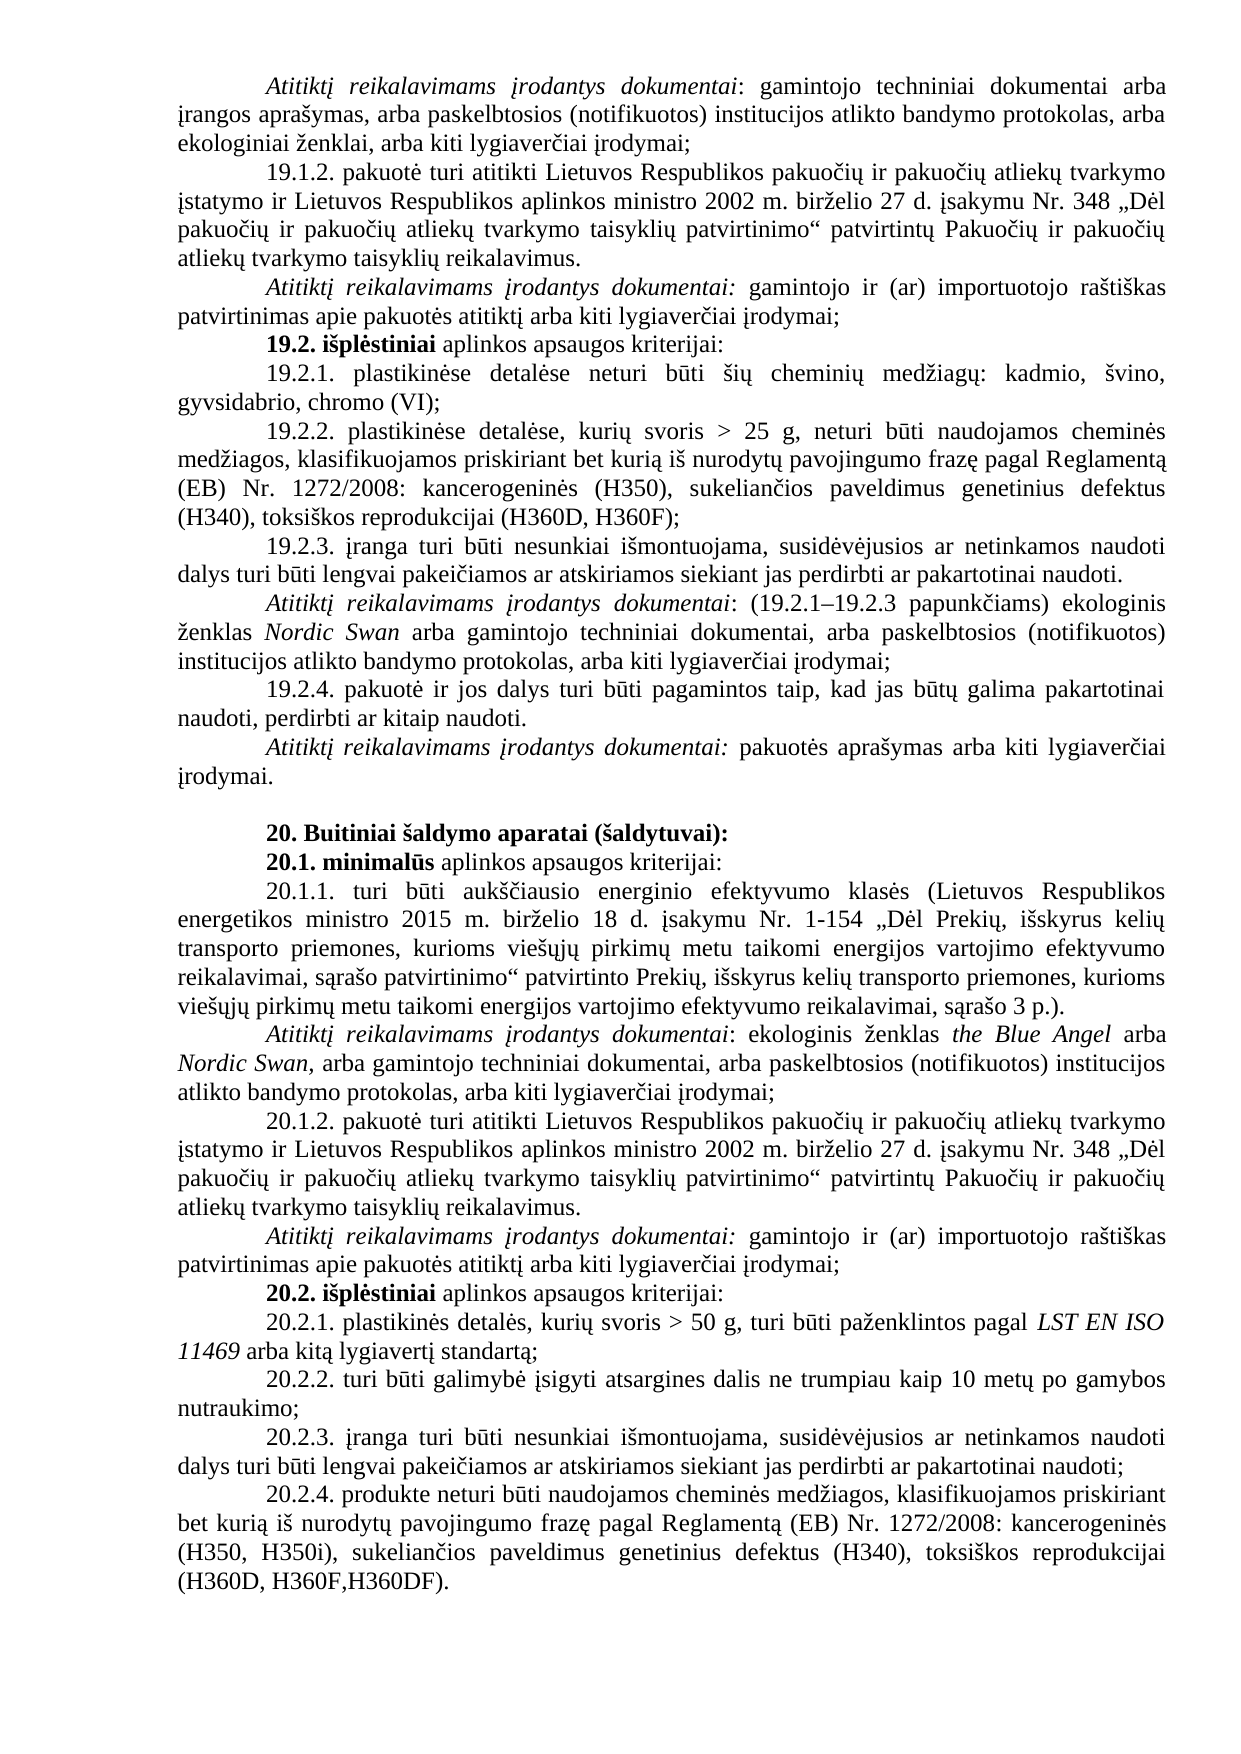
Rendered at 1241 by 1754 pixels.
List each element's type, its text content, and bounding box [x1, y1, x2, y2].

text Atitiktį reikalavimams įrodantys dokumentai: ekologinis ženklas the Blue Angel arba Nordic Swan, arba gamintojo techniniai dokumentai, arba paskelbtosios (notifikuotos) institucijos atlikto bandymo protokolas, arba kiti lygiaverčiai įrodymai; [177, 1019, 1166, 1106]
text 20.1.1. turi būti aukščiausio energinio efektyvumo klasės (Lietuvos Respublikos energetikos ministro 2015 m. birželio 18 d. įsakymu Nr. 1-154 „Dėl Prekių, išskyrus kelių transporto priemones, kurioms viešųjų pirkimų metu taikomi energijos vartojimo efektyvumo reikalavimai, sąrašo patvirtinimo“ patvirtinto Prekių, išskyrus kelių transporto priemones, kurioms viešųjų pirkimų metu taikomi energijos vartojimo efektyvumo reikalavimai, sąrašo 3 p.). [177, 876, 1166, 1019]
text 19.2.3. įranga turi būti nesunkiai išmontuojama, susidėvėjusios ar netinkamos naudoti dalys turi būti lengvai pakeičiamos ar atskiriamos siekiant jas perdirbti ar pakartotinai naudoti. [177, 531, 1166, 588]
text 20.1. minimalūs aplinkos apsaugos kriterijai: [177, 847, 1166, 876]
text 20.2.4. produkte neturi būti naudojamos cheminės medžiagos, klasifikuojamos priskiriant bet kurią iš nurodytų pavojingumo frazę pagal Reglamentą (EB) Nr. 1272/2008: kancerogeninės (H350, H350i), sukeliančios paveldimus genetinius defektus (H340), toksiškos reprodukcijai (H360D, H360F,H360DF). [177, 1479, 1166, 1594]
text 20.1.2. pakuotė turi atitikti Lietuvos Respublikos pakuočių ir pakuočių atliekų tvarkymo įstatymo ir Lietuvos Respublikos aplinkos ministro 2002 m. birželio 27 d. įsakymu Nr. 348 „Dėl pakuočių ir pakuočių atliekų tvarkymo taisyklių patvirtinimo“ patvirtintų Pakuočių ir pakuočių atliekų tvarkymo taisyklių reikalavimus. [177, 1106, 1166, 1221]
text 19.2. išplėstiniai aplinkos apsaugos kriterijai: [177, 329, 1166, 358]
text 19.2.2. plastikinėse detalėse, kurių svoris > 25 g, neturi būti naudojamos cheminės medžiagos, klasifikuojamos priskiriant bet kurią iš nurodytų pavojingumo frazę pagal Reglamentą (EB) Nr. 1272/2008: kancerogeninės (H350), sukeliančios paveldimus genetinius defektus (H340), toksiškos reprodukcijai (H360D, H360F); [177, 416, 1166, 531]
text 20.2.3. įranga turi būti nesunkiai išmontuojama, susidėvėjusios ar netinkamos naudoti dalys turi būti lengvai pakeičiamos ar atskiriamos siekiant jas perdirbti ar pakartotinai naudoti; [177, 1422, 1166, 1479]
text 19.2.1. plastikinėse detalėse neturi būti šių cheminių medžiagų: kadmio, švino, gyvsidabrio, chromo (VI); [177, 358, 1166, 416]
text 20.2.2. turi būti galimybė įsigyti atsargines dalis ne trumpiau kaip 10 metų po gamybos nutraukimo; [177, 1364, 1166, 1422]
text 20.2.1. plastikinės detalės, kurių svoris > 50 g, turi būti paženklintos pagal LST EN ISO 11469 arba kitą lygiavertį standartą; [177, 1307, 1166, 1364]
text 20.2. išplėstiniai aplinkos apsaugos kriterijai: [177, 1278, 1166, 1307]
text Atitiktį reikalavimams įrodantys dokumentai: pakuotės aprašymas arba kiti lygiaverčiai įrodymai. [177, 732, 1166, 789]
text 19.1.2. pakuotė turi atitikti Lietuvos Respublikos pakuočių ir pakuočių atliekų tvarkymo įstatymo ir Lietuvos Respublikos aplinkos ministro 2002 m. birželio 27 d. įsakymu Nr. 348 „Dėl pakuočių ir pakuočių atliekų tvarkymo taisyklių patvirtinimo“ patvirtintų Pakuočių ir pakuočių atliekų tvarkymo taisyklių reikalavimus. [177, 157, 1166, 272]
text Atitiktį reikalavimams įrodantys dokumentai: gamintojo techniniai dokumentai arba įrangos aprašymas, arba paskelbtosios (notifikuotos) institucijos atlikto bandymo protokolas, arba ekologiniai ženklai, arba kiti lygiaverčiai įrodymai; [177, 71, 1166, 157]
text 19.2.4. pakuotė ir jos dalys turi būti pagamintos taip, kad jas būtų galima pakartotinai naudoti, perdirbti ar kitaip naudoti. [177, 674, 1166, 732]
text Atitiktį reikalavimams įrodantys dokumentai: gamintojo ir (ar) importuotojo raštiškas patvirtinimas apie pakuotės atitiktį arba kiti lygiaverčiai įrodymai; [177, 272, 1166, 329]
text Atitiktį reikalavimams įrodantys dokumentai: gamintojo ir (ar) importuotojo raštiškas patvirtinimas apie pakuotės atitiktį arba kiti lygiaverčiai įrodymai; [177, 1221, 1166, 1278]
text Atitiktį reikalavimams įrodantys dokumentai: (19.2.1–19.2.3 papunkčiams) ekologinis ženklas Nordic Swan arba gamintojo techniniai dokumentai, arba paskelbtosios (notifikuotos) institucijos atlikto bandymo protokolas, arba kiti lygiaverčiai įrodymai; [177, 588, 1166, 674]
subtitle 20. Buitiniai šaldymo aparatai (šaldytuvai): [177, 818, 1166, 847]
